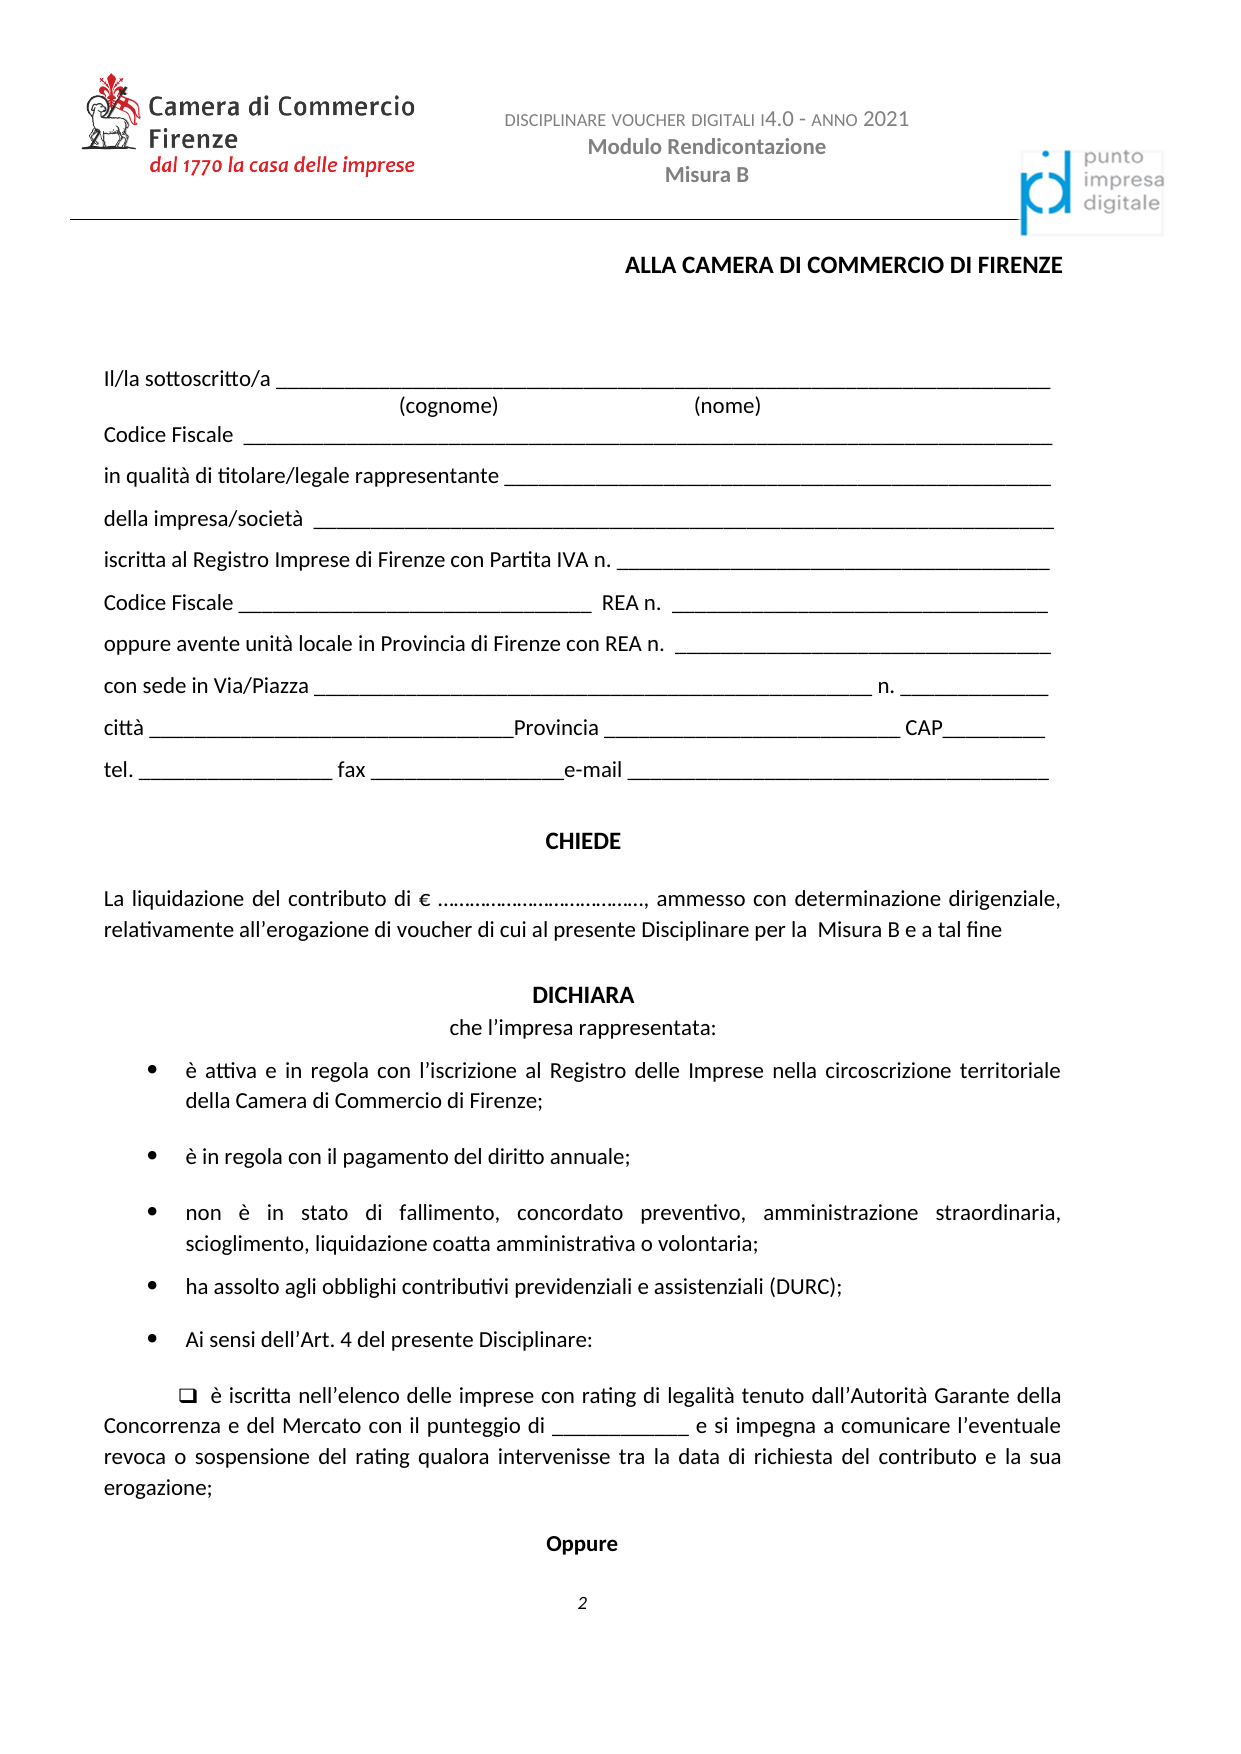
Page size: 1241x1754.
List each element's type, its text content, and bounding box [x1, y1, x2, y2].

text iscritta al Registro Imprese di Firenze con Partita IVA n. ______________________________________ [103, 546, 1063, 574]
text CHIEDE [103, 826, 1063, 856]
list ha assolto agli obblighi contributivi previdenziali e assistenziali (DURC); [148, 1272, 1063, 1300]
text con sede in Via/Piazza _________________________________________________ n. _____________ [103, 672, 1063, 699]
text La liquidazione del contributo di € …………………………………, ammesso con determinazione dirigenziale, relativamente all’erogazione di voucher di cui al presente Disciplinare per la Misura B e a tal fine [103, 884, 1063, 943]
text che l’impresa rappresentata: [103, 1013, 1063, 1041]
list Ai sensi dell’Art. 4 del presente Disciplinare: [148, 1325, 1063, 1353]
list non è in stato di fallimento, concordato preventivo, amministrazione straordinaria, scioglimento, liquidazione coatta amministrativa o volontaria; [148, 1198, 1063, 1257]
text città ________________________________Provincia __________________________ CAP_________ [103, 713, 1063, 742]
text in qualità di titolare/legale rappresentante ________________________________________________ [103, 462, 1063, 490]
text DICHIARA [103, 979, 1063, 1009]
text della impresa/società _________________________________________________________________ [103, 504, 1063, 532]
text Il/la sottoscritto/a ____________________________________________________________________ [103, 364, 1063, 392]
list è in regola con il pagamento del diritto annuale; [148, 1142, 1063, 1170]
text oppure avente unità locale in Provincia di Firenze con REA n. _________________________________ [103, 629, 1063, 658]
list è attiva e in regola con l’iscrizione al Registro delle Imprese nella circoscrizione territoriale della Camera di Commercio di Firenze; [148, 1056, 1063, 1114]
text ALLA CAMERA DI COMMERCIO DI FIRENZE [103, 249, 1063, 279]
text Codice Fiscale _______________________________ REA n. _________________________________ [103, 588, 1063, 616]
text Codice Fiscale _______________________________________________________________________ [103, 420, 1063, 448]
text (cognome) (nome) [398, 392, 1063, 420]
text è iscritta nell’elenco delle imprese con rating di legalità tenuto dall’Autorità Garante della Concorrenza e del Mercato con il punteggio di ____________ e si impegna a comunicare l’eventuale revoca o sospensione del rating qualora intervenisse tra la data di richiesta del contributo e la sua erogazione; [103, 1381, 1063, 1501]
text tel. _________________ fax _________________e-mail _____________________________________ [103, 756, 1063, 783]
text Oppure [103, 1529, 1063, 1557]
